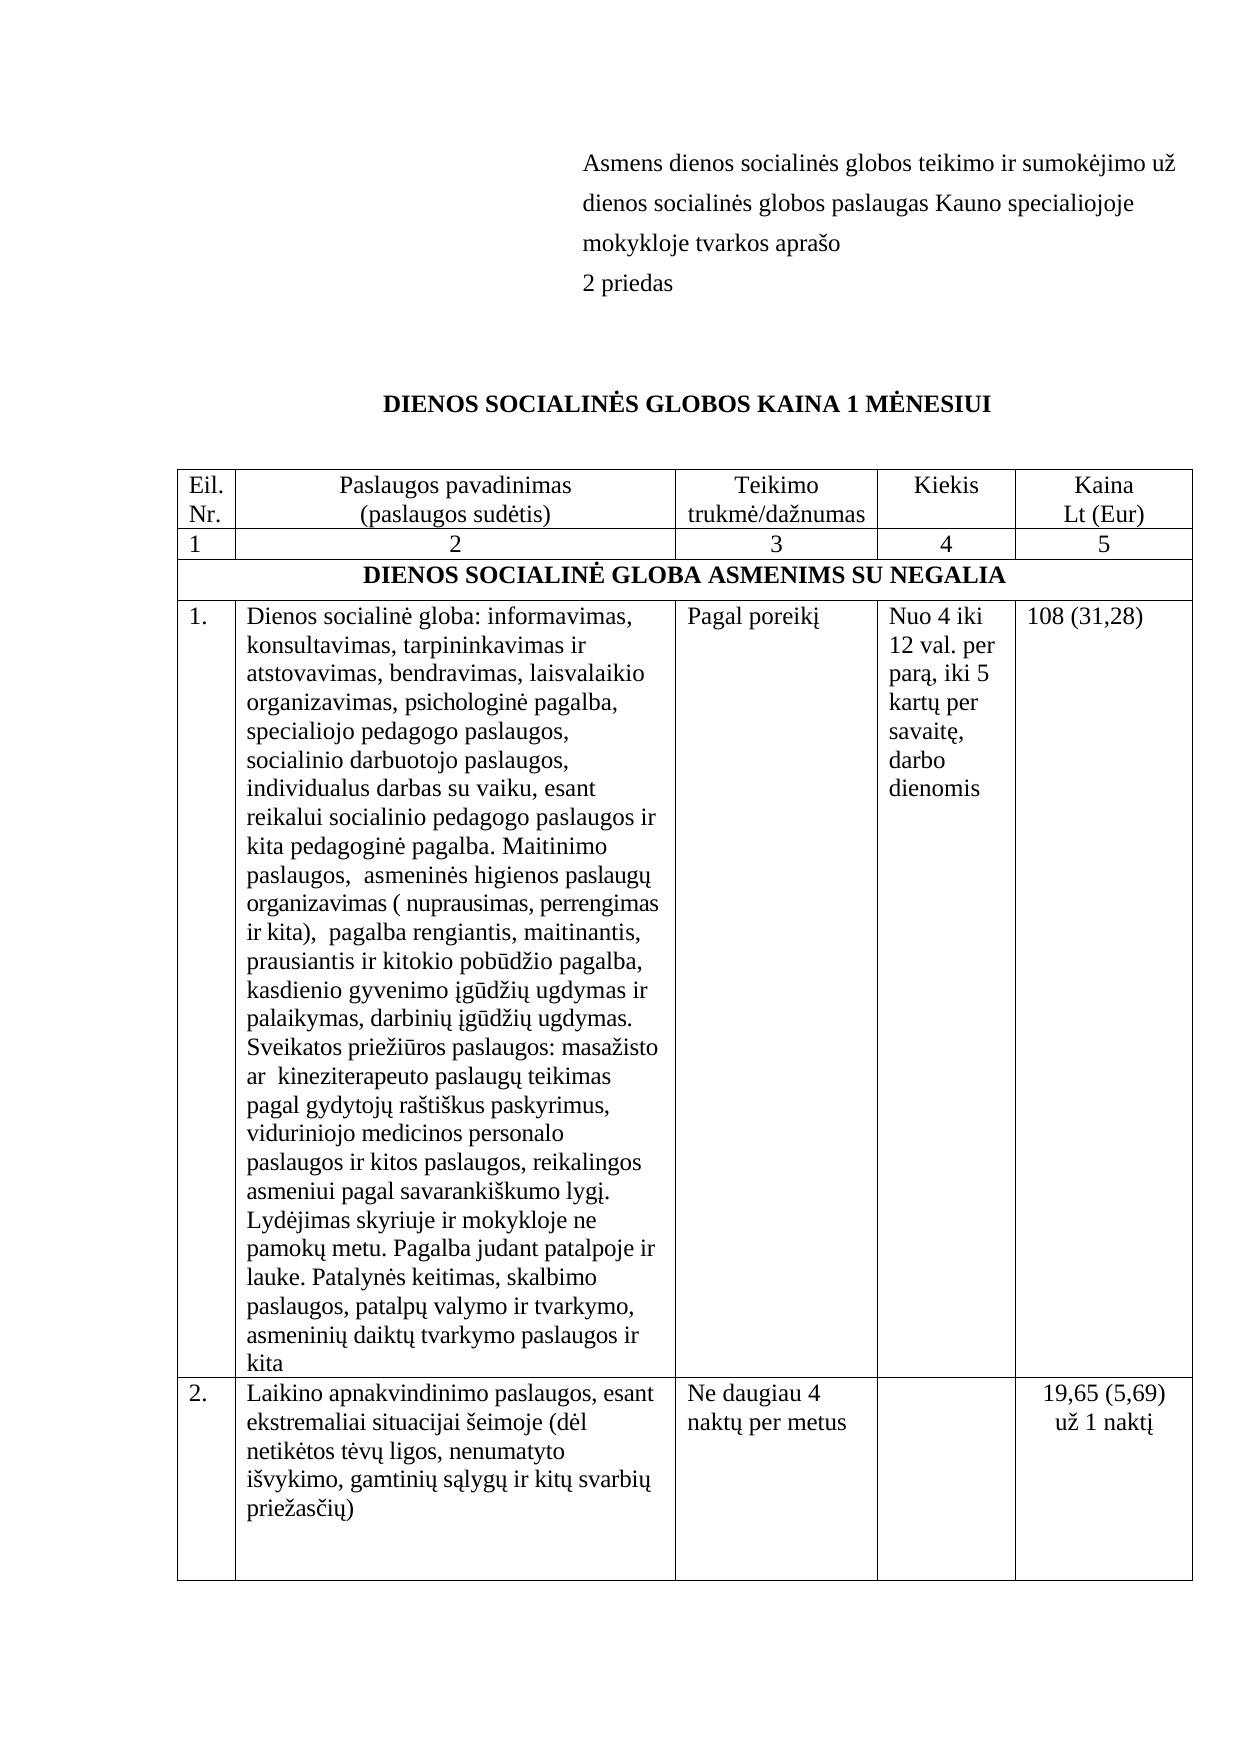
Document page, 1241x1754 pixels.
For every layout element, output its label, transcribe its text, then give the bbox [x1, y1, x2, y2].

table_cell 1 [178, 529, 235, 559]
table_header Eil. Nr. [178, 470, 235, 528]
text 2 priedas [582, 268, 1198, 297]
table_header Kiekis [878, 470, 1015, 528]
table_cell 4 [878, 529, 1015, 559]
table_header Teikimo trukmė/dažnumas [676, 470, 877, 528]
table_cell Laikino apnakvindinimo paslaugos, esant ekstremaliai situacijai šeimoje (dėl netikėtos tėvų ligos, nenumatyto išvykimo, gamtinių sąlygų ir kitų svarbių priežasčių) [236, 1378, 675, 1579]
table_cell Nuo 4 iki 12 val. per parą, iki 5 kartų per savaitę, darbo dienomis [878, 601, 1015, 1377]
table_cell [878, 1378, 1015, 1579]
table_cell 5 [1016, 529, 1192, 559]
text DIENOS SOCIALINĖS GLOBOS KAINA 1 MĖNESIUI [177, 389, 1198, 418]
table_cell Dienos socialinė globa: informavimas, konsultavimas, tarpininkavimas ir atstovavimas, bendravimas, laisvalaikio organizavimas, psichologinė pagalba, specialiojo pedagogo paslaugos, socialinio darbuotojo paslaugos, individualus darbas su vaiku, esant reikalui socialinio pedagogo paslaugos ir kita pedagoginė pagalba. Maitinimo paslaugos, asmeninės higienos paslaugų organizavimas ( nuprausimas, perrengimas ir kita), pagalba rengiantis, maitinantis, prausiantis ir kitokio pobūdžio pagalba, kasdienio gyvenimo įgūdžių ugdymas ir palaikymas, darbinių įgūdžių ugdymas. Sveikatos priežiūros paslaugos: masažisto ar kineziterapeuto paslaugų teikimas pagal gydytojų raštiškus paskyrimus, viduriniojo medicinos personalo paslaugos ir kitos paslaugos, reikalingos asmeniui pagal savarankiškumo lygį. Lydėjimas skyriuje ir mokykloje ne pamokų metu. Pagalba judant patalpoje ir lauke. Patalynės keitimas, skalbimo paslaugos, patalpų valymo ir tvarkymo, asmeninių daiktų tvarkymo paslaugos ir kita [236, 601, 675, 1377]
table_cell DIENOS SOCIALINĖ GLOBA ASMENIMS SU NEGALIA [178, 560, 1192, 600]
table_header Paslaugos pavadinimas (paslaugos sudėtis) [236, 470, 675, 528]
table_cell 2. [178, 1378, 235, 1579]
table_header Kaina Lt (Eur) [1016, 470, 1192, 528]
table_cell Ne daugiau 4 naktų per metus [676, 1378, 877, 1579]
text Asmens dienos socialinės globos teikimo ir sumokėjimo už dienos socialinės globos paslaugas Kauno specialiojoje mokykloje tvarkos aprašo [582, 148, 1198, 257]
table_cell 3 [676, 529, 877, 559]
table_cell 2 [236, 529, 675, 559]
table_cell 1. [178, 601, 235, 1377]
table_cell 19,65 (5,69) už 1 naktį [1016, 1378, 1192, 1579]
table_cell Pagal poreikį [676, 601, 877, 1377]
table_cell 108 (31,28) [1016, 601, 1192, 1377]
